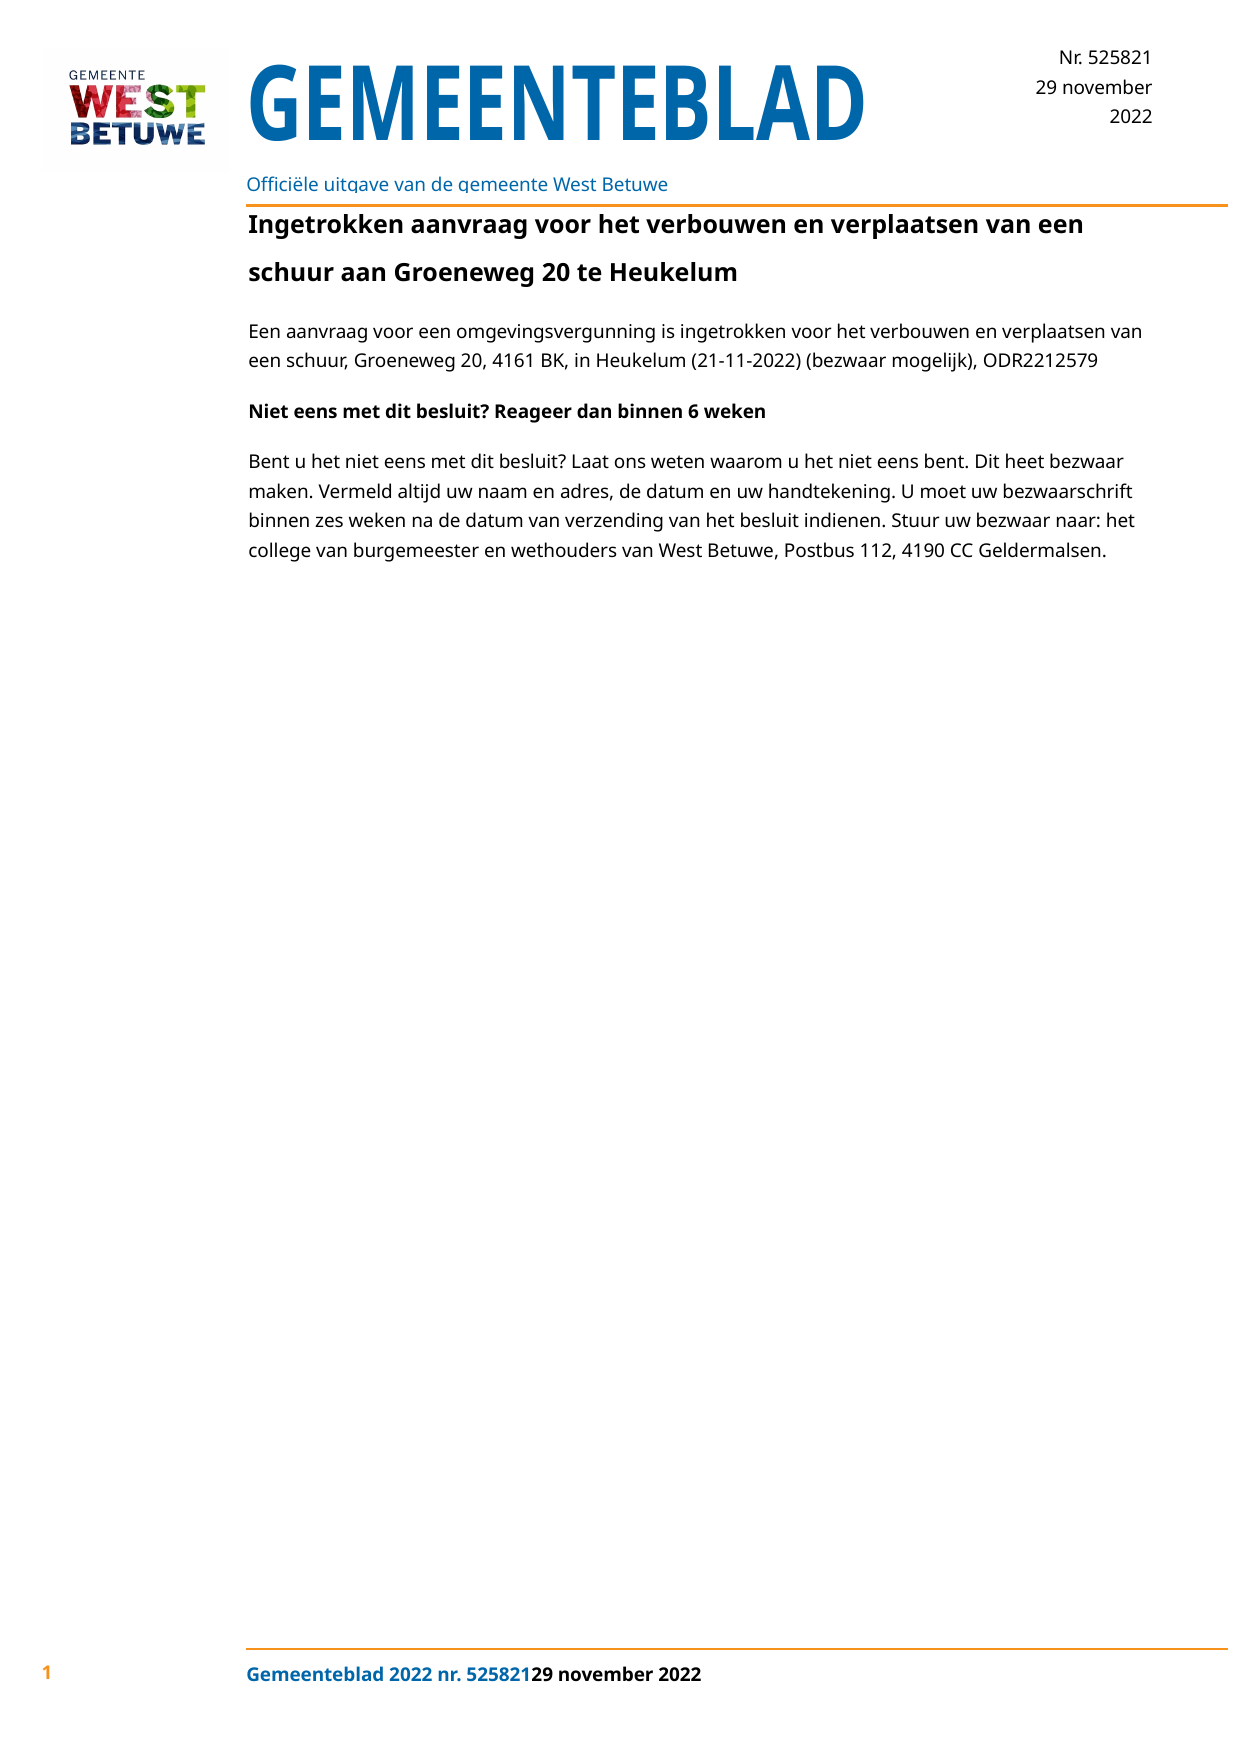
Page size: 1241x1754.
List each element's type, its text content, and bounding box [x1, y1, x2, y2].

text Een aanvraag voor een omgevingsvergunning is ingetrokken voor het verbouwen en verplaatsen van een schuur, Groeneweg 20, 4161 BK, in Heukelum (21-11-2022) (bezwaar mogelijk), ODR2212579 [248, 318, 1152, 373]
text Niet eens met dit besluit? Reageer dan binnen 6 weken [248, 398, 1152, 424]
text Ingetrokken aanvraag voor het verbouwen en verplaatsen van een schuur aan Groeneweg 20 te Heukelum [248, 207, 1152, 288]
picture [41, 47, 231, 172]
text Bent u het niet eens met dit besluit? Laat ons weten waarom u het niet eens bent. Dit heet bezwaar maken. Vermeld altijd uw naam en adres, de datum en uw handtekening. U moet uw bezwaarschrift binnen zes weken na de datum van verzending van het besluit indienen. Stuur uw bezwaar naar: het college van burgemeester en wethouders van West Betuwe, Postbus 112, 4190 CC Geldermalsen. [248, 448, 1152, 563]
